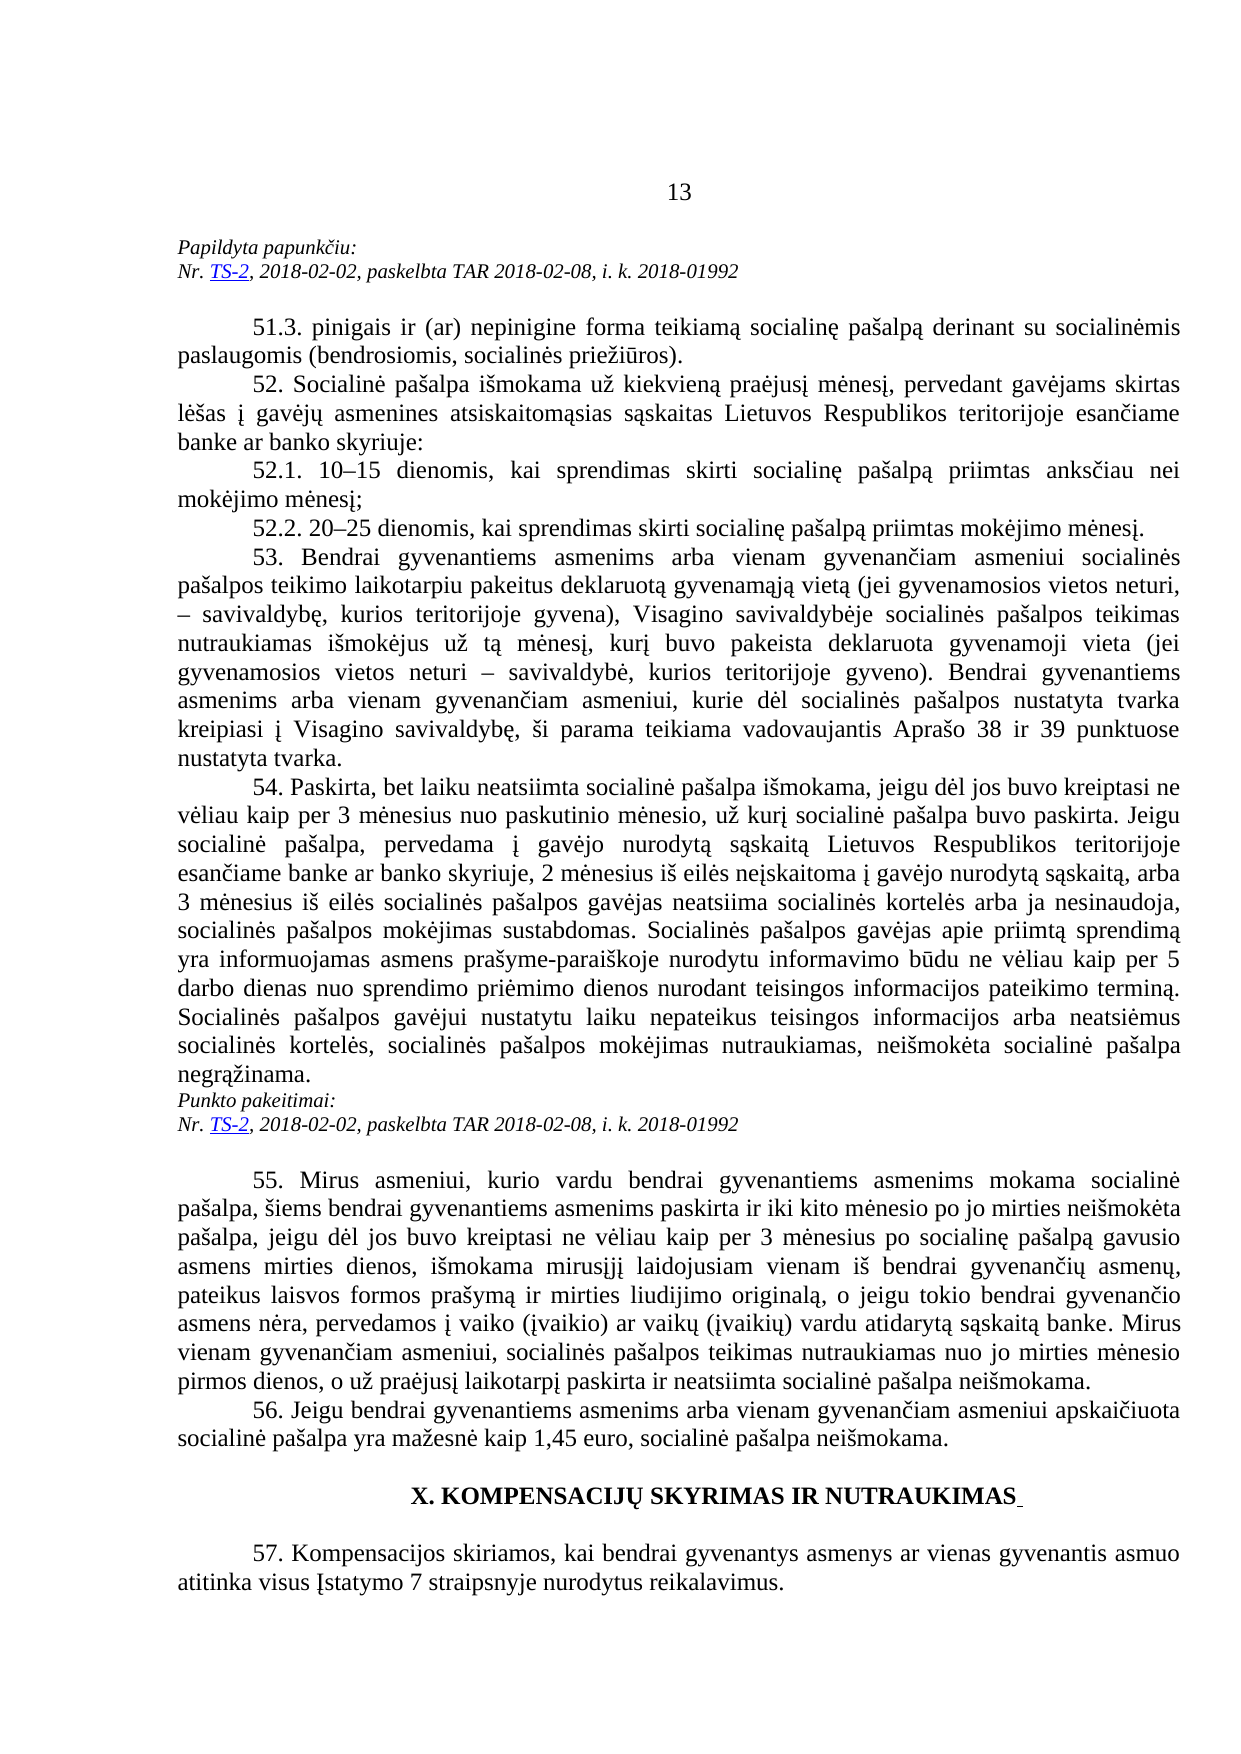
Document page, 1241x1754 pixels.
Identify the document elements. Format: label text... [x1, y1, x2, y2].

text Nr. TS-2, 2018-02-02, paskelbta TAR 2018-02-08, i. k. 2018-01992 [177, 1112, 1181, 1136]
text 54. Paskirta, bet laiku neatsiimta socialinė pašalpa išmokama, jeigu dėl jos buvo kreiptasi ne vėliau kaip per 3 mėnesius nuo paskutinio mėnesio, už kurį socialinė pašalpa buvo paskirta. Jeigu socialinė pašalpa, pervedama į gavėjo nurodytą sąskaitą Lietuvos Respublikos teritorijoje esančiame banke ar banko skyriuje, 2 mėnesius iš eilės neįskaitoma į gavėjo nurodytą sąskaitą, arba 3 mėnesius iš eilės socialinės pašalpos gavėjas neatsiima socialinės kortelės arba ja nesinaudoja, socialinės pašalpos mokėjimas sustabdomas. Socialinės pašalpos gavėjas apie priimtą sprendimą yra informuojamas asmens prašyme-paraiškoje nurodytu informavimo būdu ne vėliau kaip per 5 darbo dienas nuo sprendimo priėmimo dienos nurodant teisingos informacijos pateikimo terminą. Socialinės pašalpos gavėjui nustatytu laiku nepateikus teisingos informacijos arba neatsiėmus socialinės kortelės, socialinės pašalpos mokėjimas nutraukiamas, neišmokėta socialinė pašalpa negrąžinama. [177, 772, 1181, 1088]
text Nr. TS-2, 2018-02-02, paskelbta TAR 2018-02-08, i. k. 2018-01992 [177, 259, 1181, 283]
text 52. Socialinė pašalpa išmokama už kiekvieną praėjusį mėnesį, pervedant gavėjams skirtas lėšas į gavėjų asmenines atsiskaitomąsias sąskaitas Lietuvos Respublikos teritorijoje esančiame banke ar banko skyriuje: [177, 369, 1181, 455]
text Papildyta papunkčiu: [177, 235, 1181, 259]
text 56. Jeigu bendrai gyvenantiems asmenims arba vienam gyvenančiam asmeniui apskaičiuota socialinė pašalpa yra mažesnė kaip 1,45 euro, socialinė pašalpa neišmokama. [177, 1395, 1181, 1452]
text 51.3. pinigais ir (ar) nepinigine forma teikiamą socialinę pašalpą derinant su socialinėmis paslaugomis (bendrosiomis, socialinės priežiūros). [177, 312, 1181, 369]
text X. KOMPENSACIJŲ SKYRIMAS IR NUTRAUKIMAS [177, 1481, 1181, 1510]
text 53. Bendrai gyvenantiems asmenims arba vienam gyvenančiam asmeniui socialinės pašalpos teikimo laikotarpiu pakeitus deklaruotą gyvenamąją vietą (jei gyvenamosios vietos neturi, – savivaldybę, kurios teritorijoje gyvena), Visagino savivaldybėje socialinės pašalpos teikimas nutraukiamas išmokėjus už tą mėnesį, kurį buvo pakeista deklaruota gyvenamoji vieta (jei gyvenamosios vietos neturi – savivaldybė, kurios teritorijoje gyveno). Bendrai gyvenantiems asmenims arba vienam gyvenančiam asmeniui, kurie dėl socialinės pašalpos nustatyta tvarka kreipiasi į Visagino savivaldybę, ši parama teikiama vadovaujantis Aprašo 38 ir 39 punktuose nustatyta tvarka. [177, 542, 1181, 772]
text 57. Kompensacijos skiriamos, kai bendrai gyvenantys asmenys ar vienas gyvenantis asmuo atitinka visus Įstatymo 7 straipsnyje nurodytus reikalavimus. [177, 1538, 1181, 1596]
text Punkto pakeitimai: [177, 1088, 1181, 1112]
text 52.2. 20–25 dienomis, kai sprendimas skirti socialinę pašalpą priimtas mokėjimo mėnesį. [177, 513, 1181, 542]
text 52.1. 10–15 dienomis, kai sprendimas skirti socialinę pašalpą priimtas anksčiau nei mokėjimo mėnesį; [177, 455, 1181, 513]
text 55. Mirus asmeniui, kurio vardu bendrai gyvenantiems asmenims mokama socialinė pašalpa, šiems bendrai gyvenantiems asmenims paskirta ir iki kito mėnesio po jo mirties neišmokėta pašalpa, jeigu dėl jos buvo kreiptasi ne vėliau kaip per 3 mėnesius po socialinę pašalpą gavusio asmens mirties dienos, išmokama mirusįjį laidojusiam vienam iš bendrai gyvenančių asmenų, pateikus laisvos formos prašymą ir mirties liudijimo originalą, o jeigu tokio bendrai gyvenančio asmens nėra, pervedamos į vaiko (įvaikio) ar vaikų (įvaikių) vardu atidarytą sąskaitą banke. Mirus vienam gyvenančiam asmeniui, socialinės pašalpos teikimas nutraukiamas nuo jo mirties mėnesio pirmos dienos, o už praėjusį laikotarpį paskirta ir neatsiimta socialinė pašalpa neišmokama. [177, 1165, 1181, 1395]
